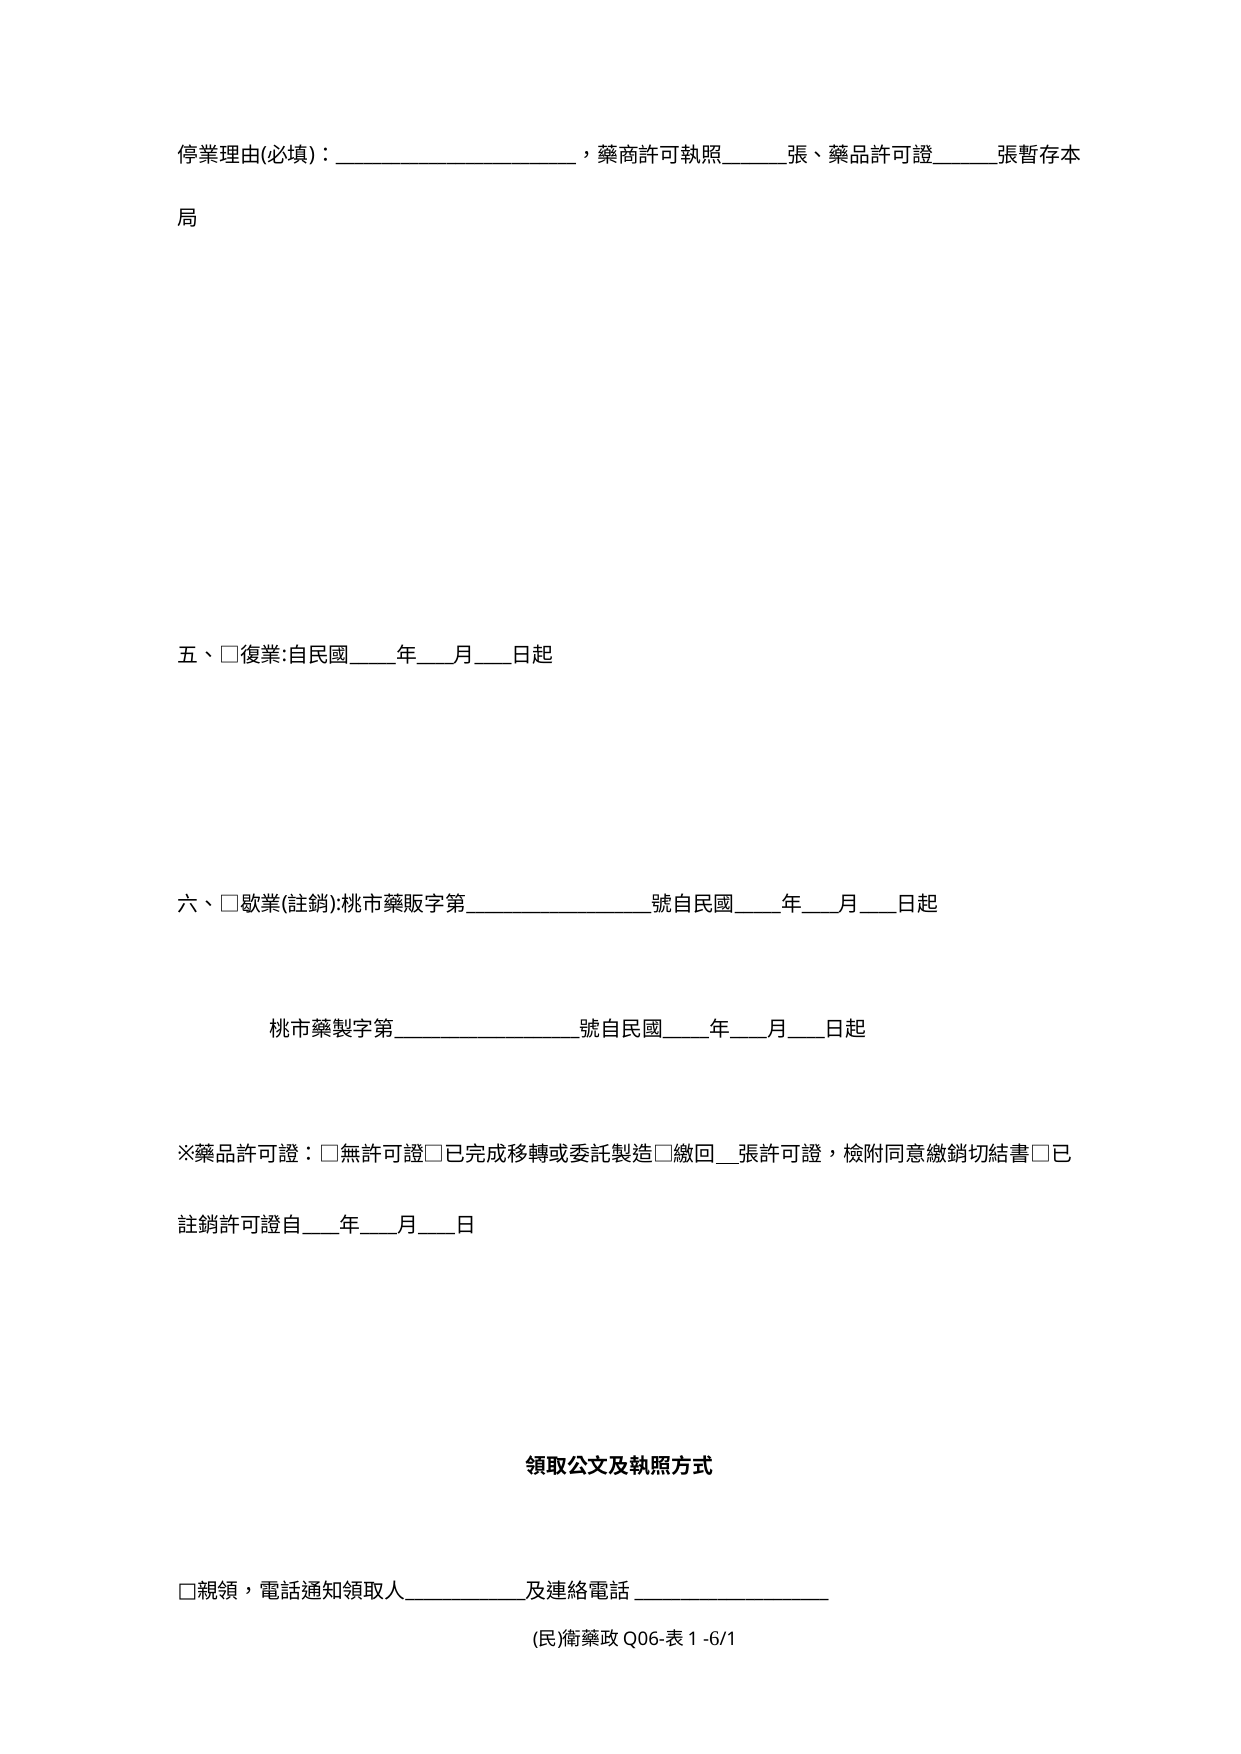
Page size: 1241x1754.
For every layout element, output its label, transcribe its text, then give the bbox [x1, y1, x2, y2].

text 五、□復業:自民國_____年____月____日起 [177, 598, 1092, 660]
text □親領，電話通知領取人_____________及連絡電話 _____________________ [177, 1534, 1092, 1596]
text 停業理由(必填)：__________________________，藥商許可執照_______張、藥品許可證_______張暫存本局 [177, 99, 1092, 223]
text 六、□歇業(註銷):桃市藥販字第____________________號自民國_____年____月____日起 [177, 847, 1092, 910]
text 桃市藥製字第____________________號自民國_____年____月____日起 [177, 972, 1092, 1034]
text 領取公文及執照方式 [177, 1409, 1055, 1471]
text ※藥品許可證：□無許可證□已完成移轉或委託製造□繳回 張許可證，檢附同意繳銷切結書□已註銷許可證自____年____月____日 [177, 1097, 1092, 1231]
